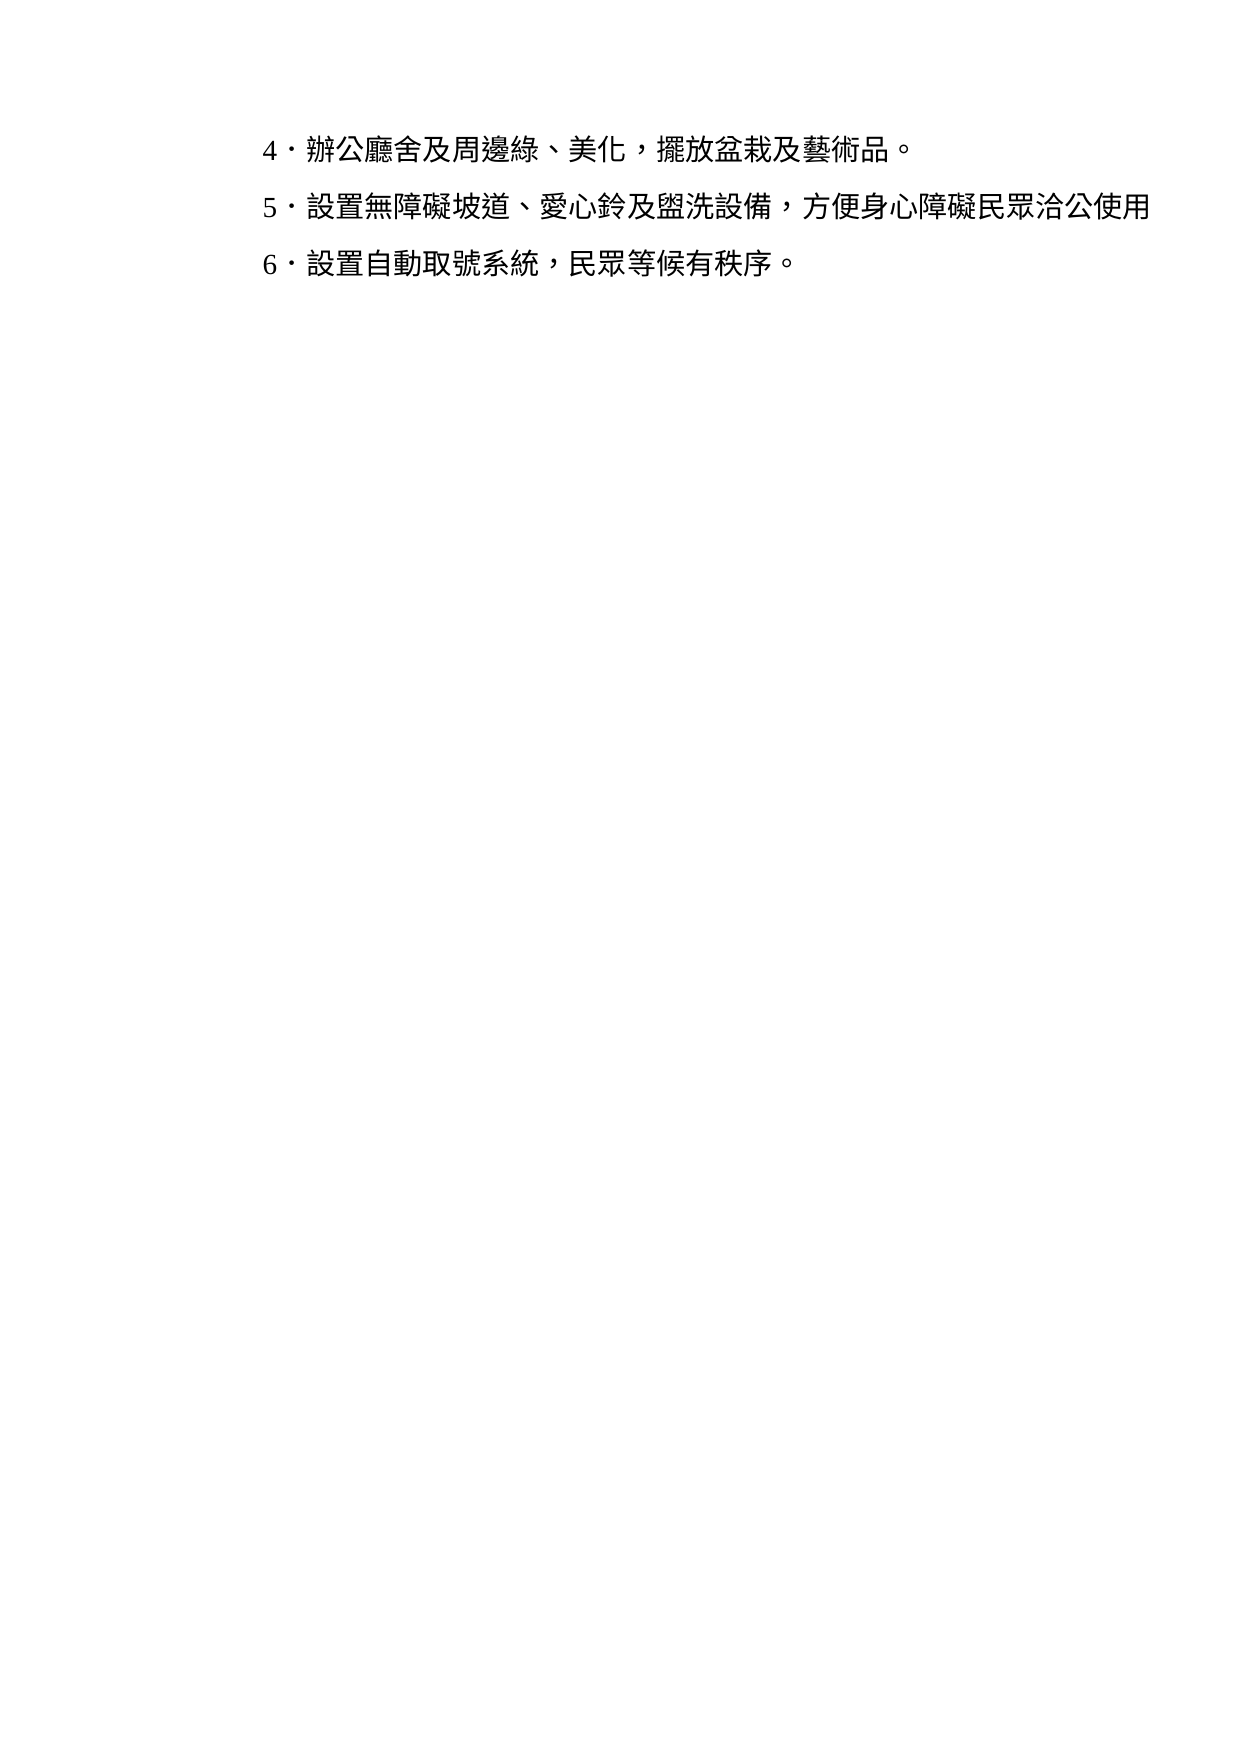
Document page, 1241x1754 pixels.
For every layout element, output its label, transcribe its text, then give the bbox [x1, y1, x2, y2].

list 設置自動取號系統，民眾等候有秩序。 [262, 241, 1152, 283]
list 設置無障礙坡道、愛心鈴及盥洗設備，方便身心障礙民眾洽公使用。 [262, 184, 1152, 226]
list 辦公廳舍及周邊綠、美化，擺放盆栽及藝術品。 [262, 127, 1152, 169]
